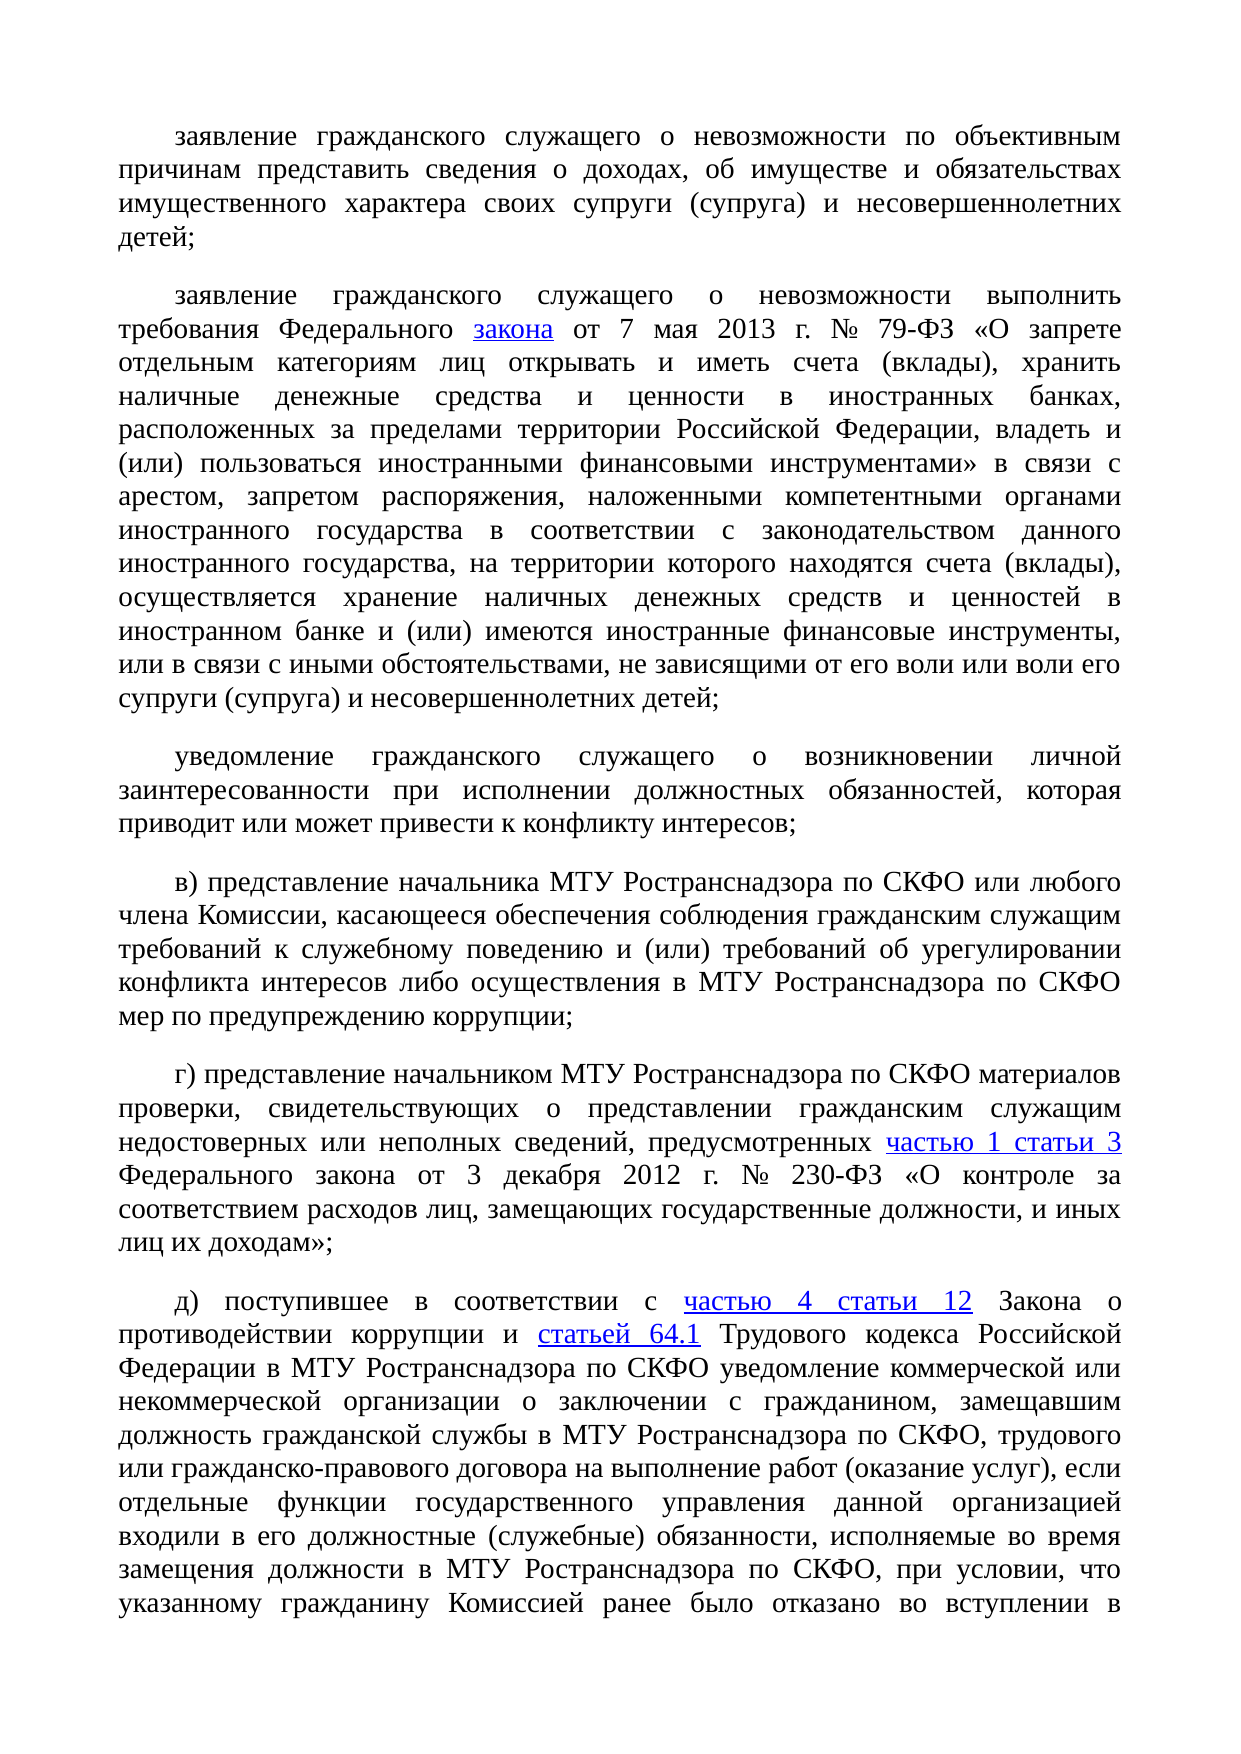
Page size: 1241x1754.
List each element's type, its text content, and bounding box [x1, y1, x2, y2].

text заявление гражданского служащего о невозможности выполнить требования Федерального закона от 7 мая 2013 г. № 79-ФЗ «О запрете отдельным категориям лиц открывать и иметь счета (вклады), хранить наличные денежные средства и ценности в иностранных банках, расположенных за пределами территории Российской Федерации, владеть и (или) пользоваться иностранными финансовыми инструментами» в связи с арестом, запретом распоряжения, наложенными компетентными органами иностранного государства в соответствии с законодательством данного иностранного государства, на территории которого находятся счета (вклады), осуществляется хранение наличных денежных средств и ценностей в иностранном банке и (или) имеются иностранные финансовые инструменты, или в связи с иными обстоятельствами, не зависящими от его воли или воли его супруги (супруга) и несовершеннолетних детей; [118, 277, 1122, 713]
text д) поступившее в соответствии с частью 4 статьи 12 Закона о противодействии коррупции и статьей 64.1 Трудового кодекса Российской Федерации в МТУ Ространснадзора по СКФО уведомление коммерческой или некоммерческой организации о заключении с гражданином, замещавшим должность гражданской службы в МТУ Ространснадзора по СКФО, трудового или гражданско-правового договора на выполнение работ (оказание услуг), если отдельные функции государственного управления данной организацией входили в его должностные (служебные) обязанности, исполняемые во время замещения должности в МТУ Ространснадзора по СКФО, при условии, что указанному гражданину Комиссией ранее было отказано во вступлении в [118, 1283, 1122, 1618]
text заявление гражданского служащего о невозможности по объективным причинам представить сведения о доходах, об имуществе и обязательствах имущественного характера своих супруги (супруга) и несовершеннолетних детей; [118, 118, 1122, 252]
text г) представление начальником МТУ Ространснадзора по СКФО материалов проверки, свидетельствующих о представлении гражданским служащим недостоверных или неполных сведений, предусмотренных частью 1 статьи 3 Федерального закона от 3 декабря 2012 г. № 230-ФЗ «О контроле за соответствием расходов лиц, замещающих государственные должности, и иных лиц их доходам»; [118, 1057, 1122, 1258]
text в) представление начальника МТУ Ространснадзора по СКФО или любого члена Комиссии, касающееся обеспечения соблюдения гражданским служащим требований к служебному поведению и (или) требований об урегулировании конфликта интересов либо осуществления в МТУ Ространснадзора по СКФО мер по предупреждению коррупции; [118, 864, 1122, 1032]
text уведомление гражданского служащего о возникновении личной заинтересованности при исполнении должностных обязанностей, которая приводит или может привести к конфликту интересов; [118, 738, 1122, 839]
